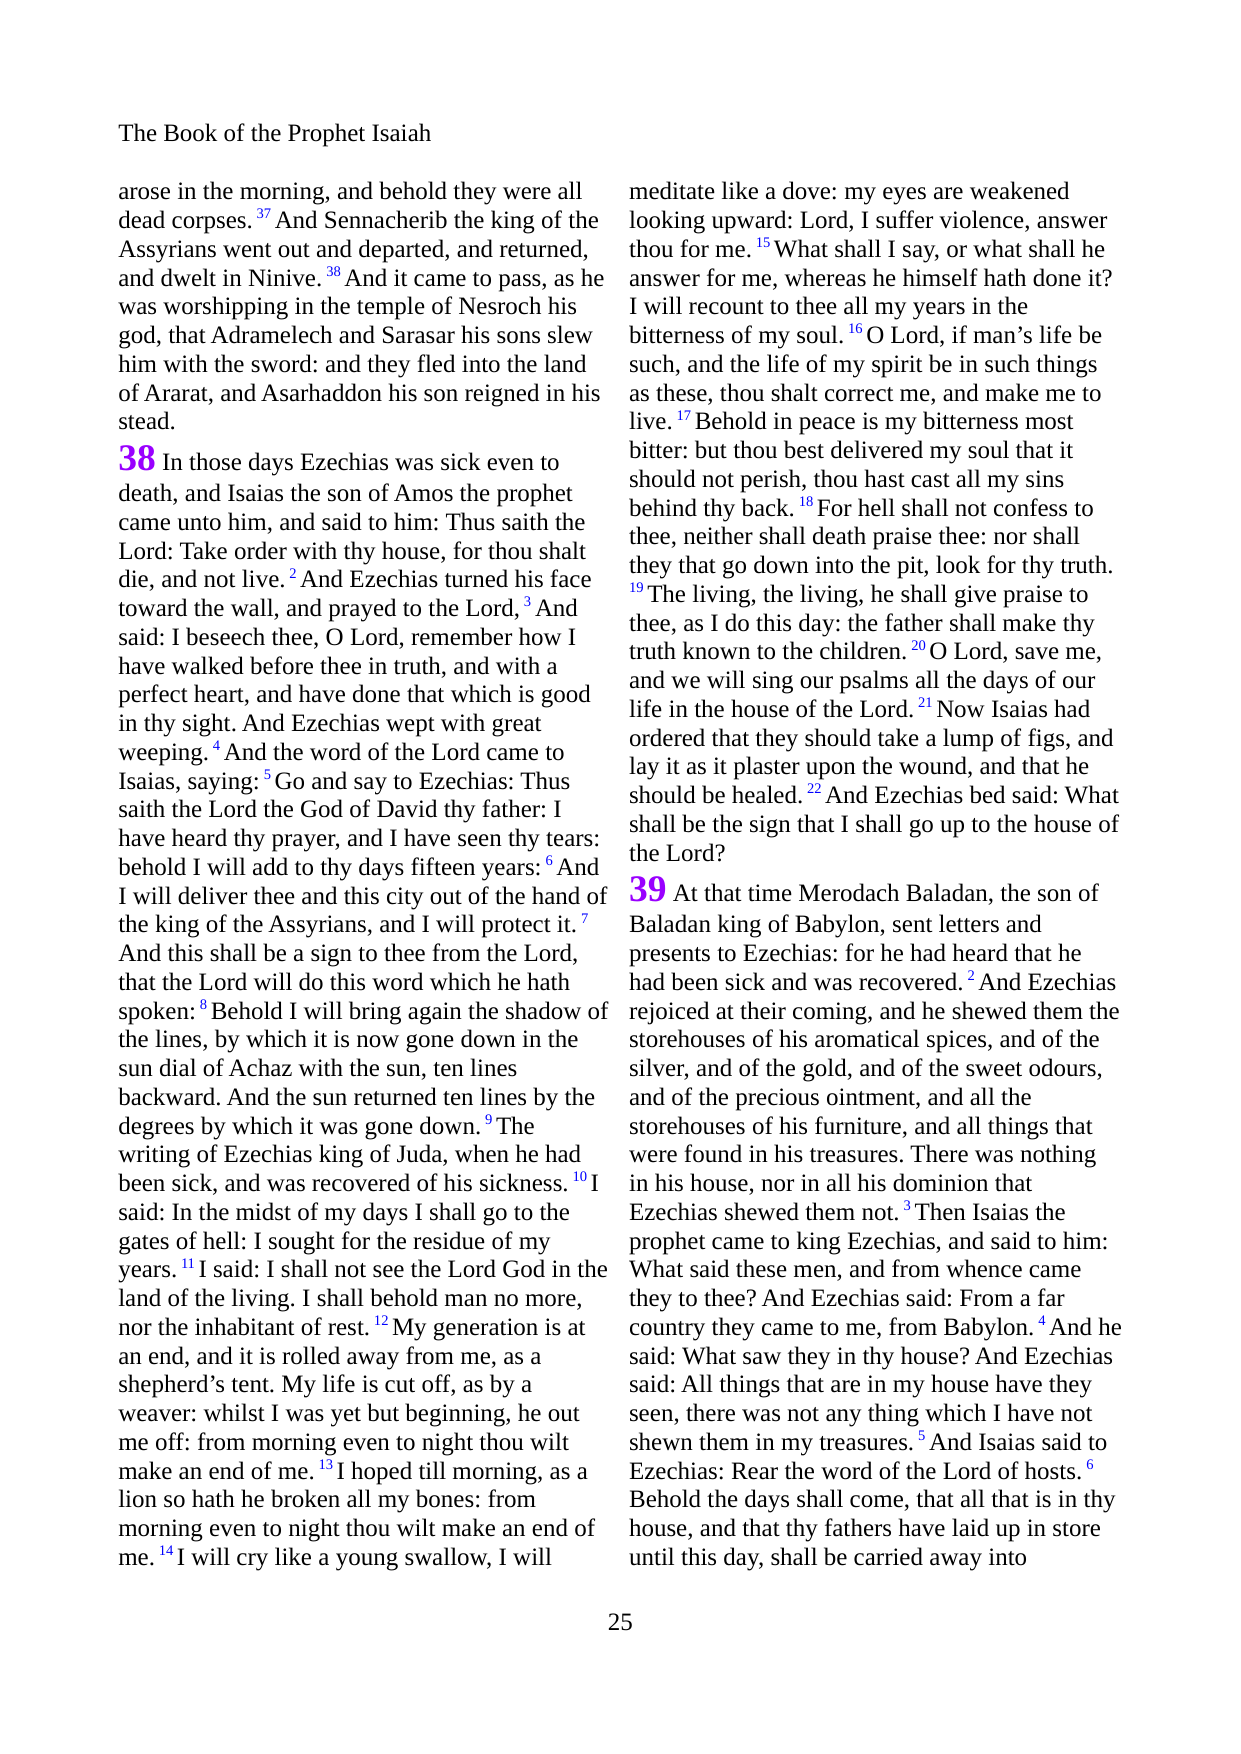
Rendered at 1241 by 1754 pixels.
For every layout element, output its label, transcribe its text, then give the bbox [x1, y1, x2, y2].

text 39 At that time Merodach Baladan, the son of Baladan king of Babylon, sent letters and presents to Ezechias: for he had heard that he had been sick and was recovered. 2 And Ezechias rejoiced at their coming, and he shewed them the storehouses of his aromatical spices, and of the silver, and of the gold, and of the sweet odours, and of the precious ointment, and all the storehouses of his furniture, and all things that were found in his treasures. There was nothing in his house, nor in all his dominion that Ezechias shewed them not. 3 Then Isaias the prophet came to king Ezechias, and said to him: What said these men, and from whence came they to thee? And Ezechias said: From a far country they came to me, from Babylon. 4 And he said: What saw they in thy house? And Ezechias said: All things that are in my house have they seen, there was not any thing which I have not shewn them in my treasures. 5 And Isaias said to Ezechias: Rear the word of the Lord of hosts. 6 Behold the days shall come, that all that is in thy house, and that thy fathers have laid up in store until this day, shall be carried away into [629, 866, 1122, 1571]
text meditate like a dove: my eyes are weakened looking upward: Lord, I suffer violence, answer thou for me. 15 What shall I say, or what shall he answer for me, whereas he himself hath done it? I will recount to thee all my years in the bitterness of my soul. 16 O Lord, if man’s life be such, and the life of my spirit be in such things as these, thou shalt correct me, and make me to live. 17 Behold in peace is my bitterness most bitter: but thou best delivered my soul that it should not perish, thou hast cast all my sins behind thy back. 18 For hell shall not confess to thee, neither shall death praise thee: nor shall they that go down into the pit, look for thy truth. 19 The living, the living, he shall give praise to thee, as I do this day: the father shall make thy truth known to the children. 20 O Lord, save me, and we will sing our psalms all the days of our life in the house of the Lord. 21 Now Isaias had ordered that they should take a lump of figs, and lay it as it plaster upon the wound, and that he should be healed. 22 And Ezechias bed said: What shall be the sign that I shall go up to the house of the Lord? [629, 176, 1122, 866]
text 38 In those days Ezechias was sick even to death, and Isaias the son of Amos the prophet came unto him, and said to him: Thus saith the Lord: Take order with thy house, for thou shalt die, and not live. 2 And Ezechias turned his face toward the wall, and prayed to the Lord, 3 And said: I beseech thee, O Lord, remember how I have walked before thee in truth, and with a perfect heart, and have done that which is good in thy sight. And Ezechias wept with great weeping. 4 And the word of the Lord came to Isaias, saying: 5 Go and say to Ezechias: Thus saith the Lord the God of David thy father: I have heard thy prayer, and I have seen thy tears: behold I will add to thy days fifteen years: 6 And I will deliver thee and this city out of the hand of the king of the Assyrians, and I will protect it. 7 And this shall be a sign to thee from the Lord, that the Lord will do this word which he hath spoken: 8 Behold I will bring again the shadow of the lines, by which it is now gone down in the sun dial of Achaz with the sun, ten lines backward. And the sun returned ten lines by the degrees by which it was gone down. 9 The writing of Ezechias king of Juda, when he had been sick, and was recovered of his sickness. 10 I said: In the midst of my days I shall go to the gates of hell: I sought for the residue of my years. 11 I said: I shall not see the Lord God in the land of the living. I shall behold man no more, nor the inhabitant of rest. 12 My generation is at an end, and it is rolled away from me, as a shepherd’s tent. My life is cut off, as by a weaver: whilst I was yet but beginning, he out me off: from morning even to night thou wilt make an end of me. 13 I hoped till morning, as a lion so hath he broken all my bones: from morning even to night thou wilt make an end of me. 14 I will cry like a young swallow, I will [118, 435, 611, 1571]
text arose in the morning, and behold they were all dead corpses. 37 And Sennacherib the king of the Assyrians went out and departed, and returned, and dwelt in Ninive. 38 And it came to pass, as he was worshipping in the temple of Nesroch his god, that Adramelech and Sarasar his sons slew him with the sword: and they fled into the land of Ararat, and Asarhaddon his son reigned in his stead. [118, 176, 611, 435]
